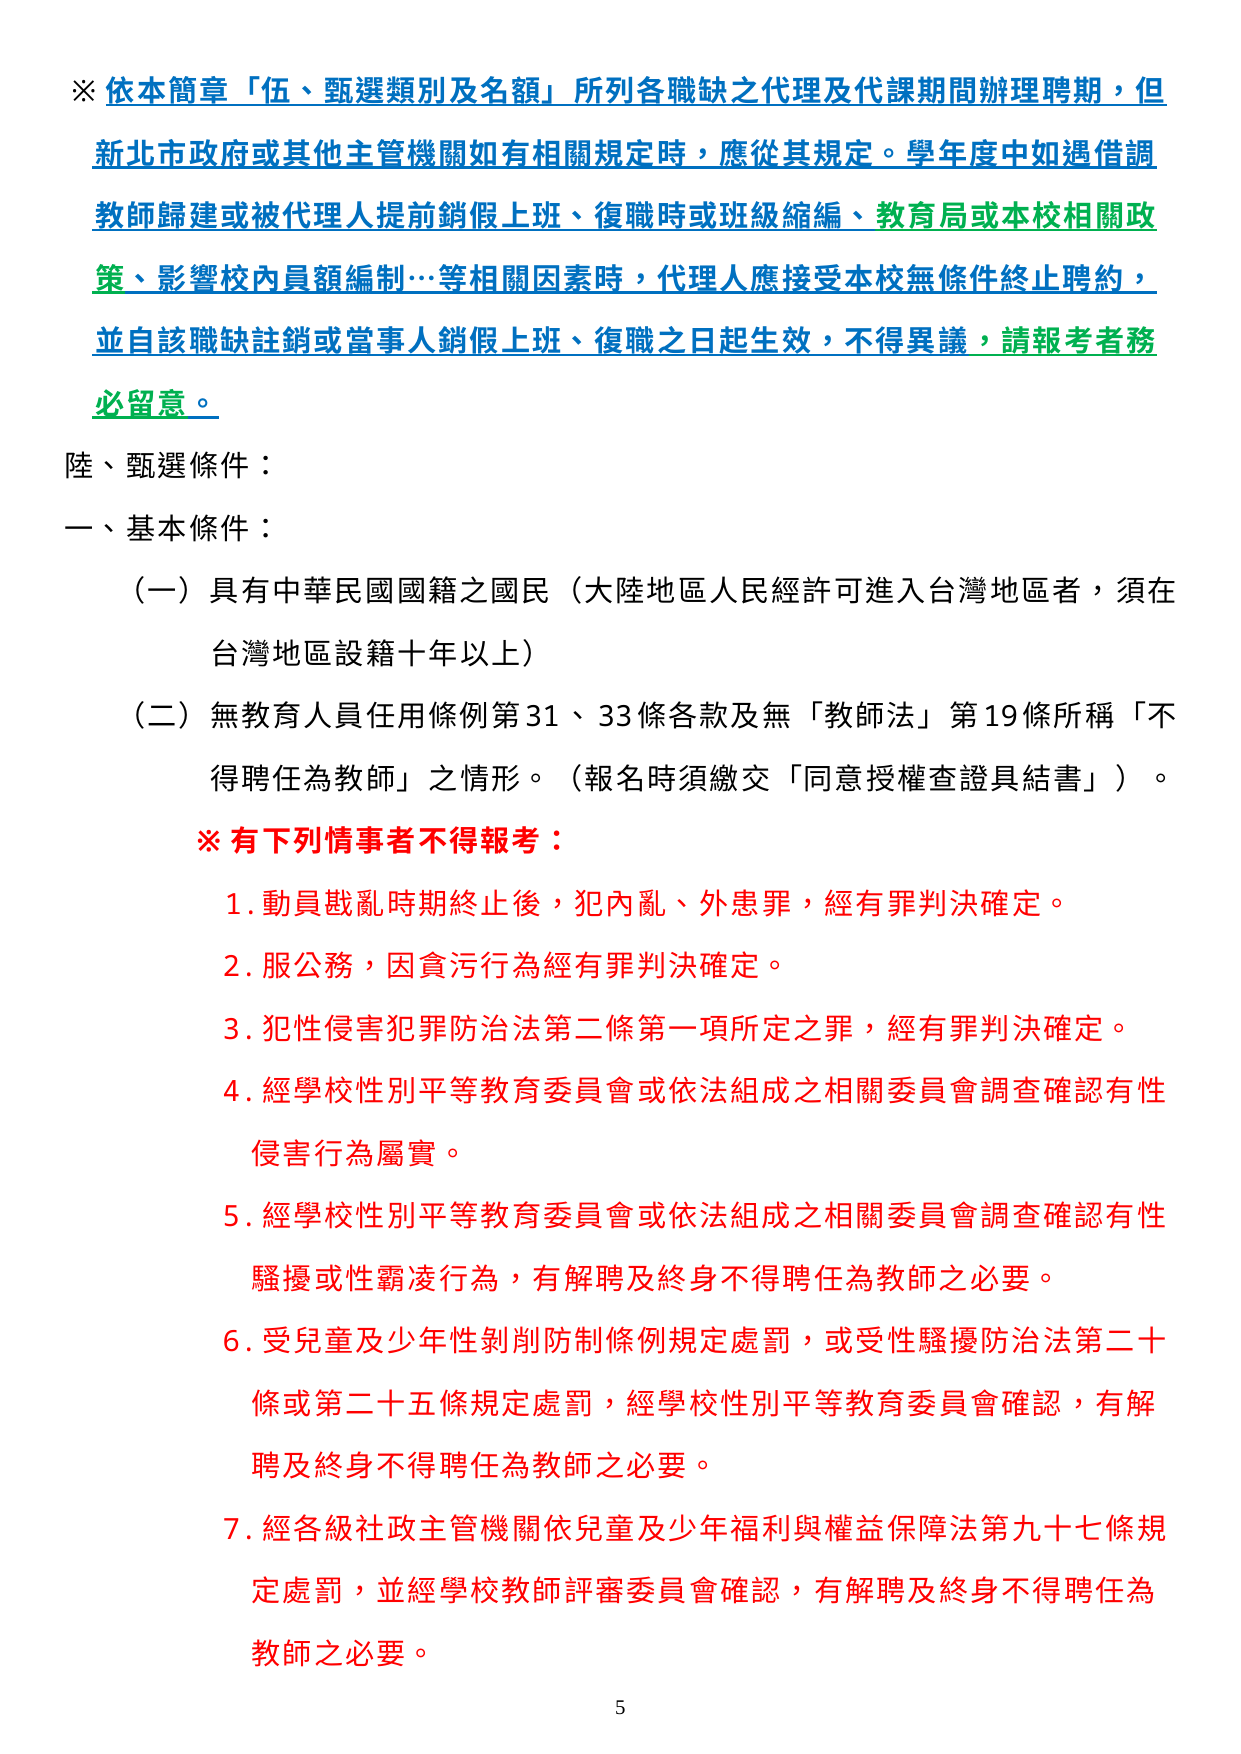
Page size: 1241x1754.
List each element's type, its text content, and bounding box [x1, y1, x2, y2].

text 一、基本條件： [63, 485, 1177, 547]
text 陸、甄選條件： [63, 422, 1177, 485]
text 4.經學校性別平等教育委員會或依法組成之相關委員會調查確認有性侵害行為屬實。 [213, 1047, 1177, 1172]
text 2.服公務，因貪污行為經有罪判決確定。 [213, 922, 1177, 985]
text ※依本簡章「伍、甄選類別及名額」所列各職缺之代理及代課期間辦理聘期，但新北市政府或其他主管機關如有相關規定時，應從其規定。學年度中如遇借調教師歸建或被代理人提前銷假上班、復職時或班級縮編、教育局或本校相關政策、影響校內員額編制…等相關因素時，代理人應接受本校無條件終止聘約，並自該職缺註銷或當事人銷假上班、復職之日起生效，不得異議，請報考者務必留意。 [63, 47, 1177, 422]
text （二）無教育人員任用條例第31、33條各款及無「教師法」第19條所稱「不得聘任為教師」之情形。（報名時須繳交「同意授權查證具結書」）。 [113, 672, 1177, 797]
text 5.經學校性別平等教育委員會或依法組成之相關委員會調查確認有性騷擾或性霸凌行為，有解聘及終身不得聘任為教師之必要。 [213, 1172, 1177, 1297]
text 3.犯性侵害犯罪防治法第二條第一項所定之罪，經有罪判決確定。 [213, 985, 1177, 1047]
text 7.經各級社政主管機關依兒童及少年福利與權益保障法第九十七條規定處罰，並經學校教師評審委員會確認，有解聘及終身不得聘任為教師之必要。 [213, 1485, 1177, 1672]
text 6.受兒童及少年性剝削防制條例規定處罰，或受性騷擾防治法第二十條或第二十五條規定處罰，經學校性別平等教育委員會確認，有解聘及終身不得聘任為教師之必要。 [213, 1297, 1177, 1485]
text （一）具有中華民國國籍之國民（大陸地區人民經許可進入台灣地區者，須在台灣地區設籍十年以上） [113, 547, 1177, 672]
text 1.動員戡亂時期終止後，犯內亂、外患罪，經有罪判決確定。 [181, 860, 1177, 922]
text ※有下列情事者不得報考： [181, 797, 1177, 860]
